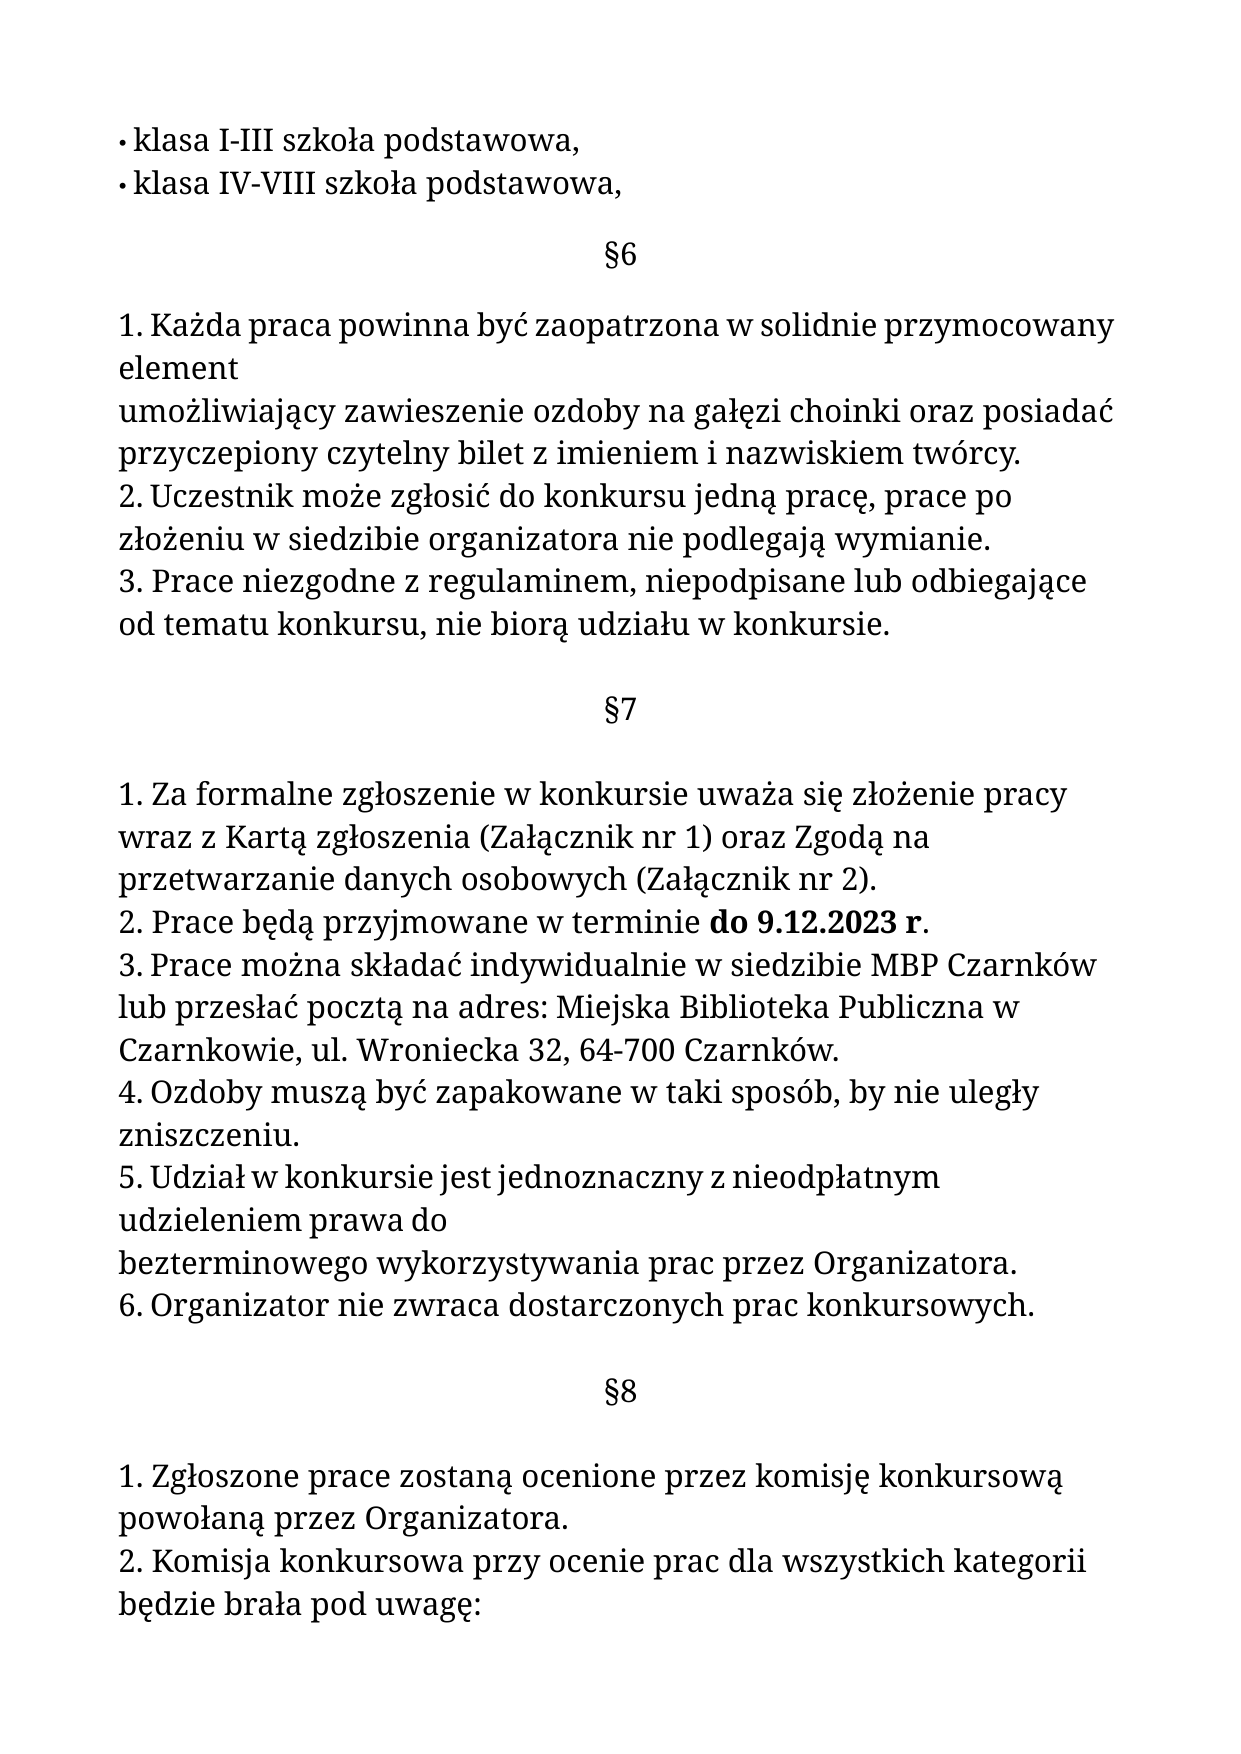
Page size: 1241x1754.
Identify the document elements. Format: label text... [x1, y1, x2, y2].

text 1. Za formalne zgłoszenie w konkursie uważa się złożenie pracy wraz z Kartą zgłoszenia (Załącznik nr 1) oraz Zgodą na przetwarzanie danych osobowych (Załącznik nr 2). 2. Prace będą przyjmowane w terminie do 9.12.2023 r. [118, 772, 1122, 942]
text §8 [118, 1368, 1122, 1454]
text 3. Prace niezgodne z regulaminem, niepodpisane lub odbiegające od tematu konkursu, nie biorą udziału w konkursie. [118, 559, 1122, 644]
text 3. Prace można składać indywidualnie w siedzibie MBP Czarnków lub przesłać pocztą na adres: Miejska Biblioteka Publiczna w Czarnkowie, ul. Wroniecka 32, 64-700 Czarnków. 4. Ozdoby muszą być zapakowane w taki sposób, by nie uległy zniszczeniu. 5. Udział w konkursie jest jednoznaczny z nieodpłatnym udzieleniem prawa do bezterminowego wykorzystywania prac przez Organizatora. 6. Organizator nie zwraca dostarczonych prac konkursowych. [118, 942, 1122, 1326]
text §6 [118, 232, 1122, 303]
text 1. Każda praca powinna być zaopatrzona w solidnie przymocowany element umożliwiający zawieszenie ozdoby na gałęzi choinki oraz posiadać przyczepiony czytelny bilet z imieniem i nazwiskiem twórcy. 2. Uczestnik może zgłosić do konkursu jedną pracę, prace po złożeniu w siedzibie organizatora nie podlegają wymianie. [118, 303, 1122, 559]
text §7 [118, 687, 1122, 772]
text • klasa I-III szkoła podstawowa, • klasa IV-VIII szkoła podstawowa, [118, 118, 1122, 232]
text 1. Zgłoszone prace zostaną ocenione przez komisję konkursową powołaną przez Organizatora. 2. Komisja konkursowa przy ocenie prac dla wszystkich kategorii będzie brała pod uwagę: [118, 1454, 1122, 1624]
